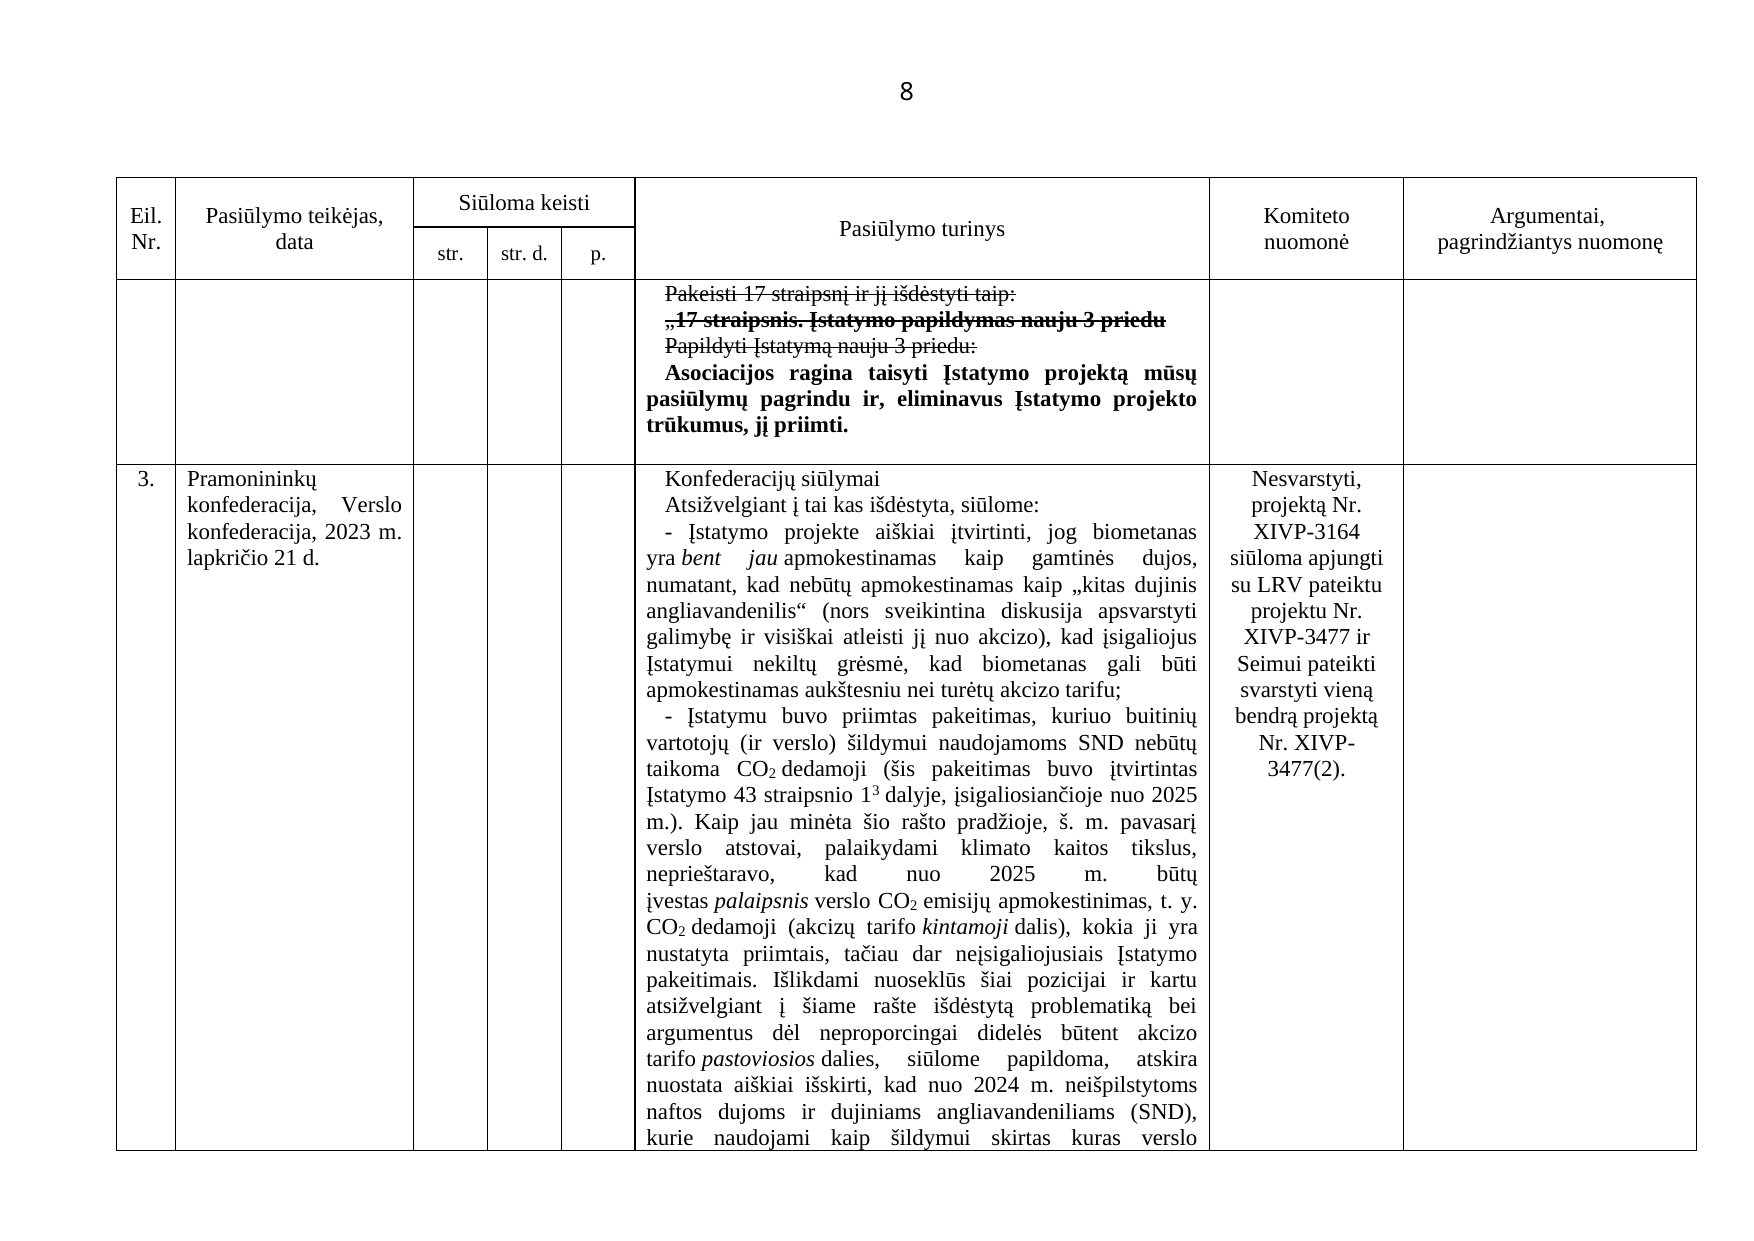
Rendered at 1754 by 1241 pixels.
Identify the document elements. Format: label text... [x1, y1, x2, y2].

table_cell Nesvarstyti, projektą Nr. XIVP-3164 siūloma apjungti su LRV pateiktu projektu Nr. XIVP-3477 ir Seimui pateikti svarstyti vieną bendrą projektą Nr. XIVP-3477(2). [1210, 465, 1403, 1150]
table_cell [1404, 465, 1696, 1150]
table_cell str. d. [488, 228, 561, 279]
table_header Eil. Nr. [117, 178, 175, 279]
table_cell [1404, 280, 1696, 464]
table_cell [414, 465, 487, 1150]
table_cell [488, 465, 561, 1150]
table_cell [117, 280, 175, 464]
table_cell [488, 280, 561, 464]
table_cell p. [562, 228, 634, 279]
table_header Argumentai, pagrindžiantys nuomonę [1404, 178, 1696, 279]
table_cell 3. [117, 465, 175, 1150]
table_cell [562, 465, 634, 1150]
table_cell Pakeisti 17 straipsnį ir jį išdėstyti taip: „17 straipsnis. Įstatymo papildymas nauju 3 priedu Papildyti Įstatymą nauju 3 priedu: Asociacijos ragina taisyti Įstatymo projektą mūsų pasiūlymų pagrindu ir, eliminavus Įstatymo projekto trūkumus, jį priimti. [636, 280, 1209, 464]
table_header Pasiūlymo teikėjas, data [176, 178, 413, 279]
table_cell [562, 280, 634, 464]
table_cell [414, 280, 487, 464]
table_header Siūloma keisti [414, 178, 634, 226]
table_cell Pramonininkų konfederacija, Verslo konfederacija, 2023 m. lapkričio 21 d. [176, 465, 413, 1150]
table_header Komiteto nuomonė [1210, 178, 1403, 279]
table_cell str. [414, 228, 487, 279]
table_cell Konfederacijų siūlymai Atsižvelgiant į tai kas išdėstyta, siūlome: - Įstatymo projekte aiškiai įtvirtinti, jog biometanas yra bent jau apmokestinamas kaip gamtinės dujos, numatant, kad nebūtų apmokestinamas kaip „kitas dujinis angliavandenilis“ (nors sveikintina diskusija apsvarstyti galimybę ir visiškai atleisti jį nuo akcizo), kad įsigaliojus Įstatymui nekiltų grėsmė, kad biometanas gali būti apmokestinamas aukštesniu nei turėtų akcizo tarifu; - Įstatymu buvo priimtas pakeitimas, kuriuo buitinių vartotojų (ir verslo) šildymui naudojamoms SND nebūtų taikoma CO2 dedamoji (šis pakeitimas buvo įtvirtintas Įstatymo 43 straipsnio 13 dalyje, įsigaliosiančioje nuo 2025 m.). Kaip jau minėta šio rašto pradžioje, š. m. pavasarį verslo atstovai, palaikydami klimato kaitos tikslus, neprieštaravo, kad nuo 2025 m. būtų įvestas palaipsnis verslo CO2 emisijų apmokestinimas, t. y. CO2 dedamoji (akcizų tarifo kintamoji dalis), kokia ji yra nustatyta priimtais, tačiau dar neįsigaliojusiais Įstatymo pakeitimais. Išlikdami nuoseklūs šiai pozicijai ir kartu atsižvelgiant į šiame rašte išdėstytą problematiką bei argumentus dėl neproporcingai didelės būtent akcizo tarifo pastoviosios dalies, siūlome papildoma, atskira nuostata aiškiai išskirti, kad nuo 2024 m. neišpilstytoms naftos dujoms ir dujiniams angliavandeniliams (SND), kurie naudojami kaip šildymui skirtas kuras verslo [636, 465, 1209, 1150]
table_header Pasiūlymo turinys [636, 178, 1209, 279]
table_cell [1210, 280, 1403, 464]
table_cell [176, 280, 413, 464]
